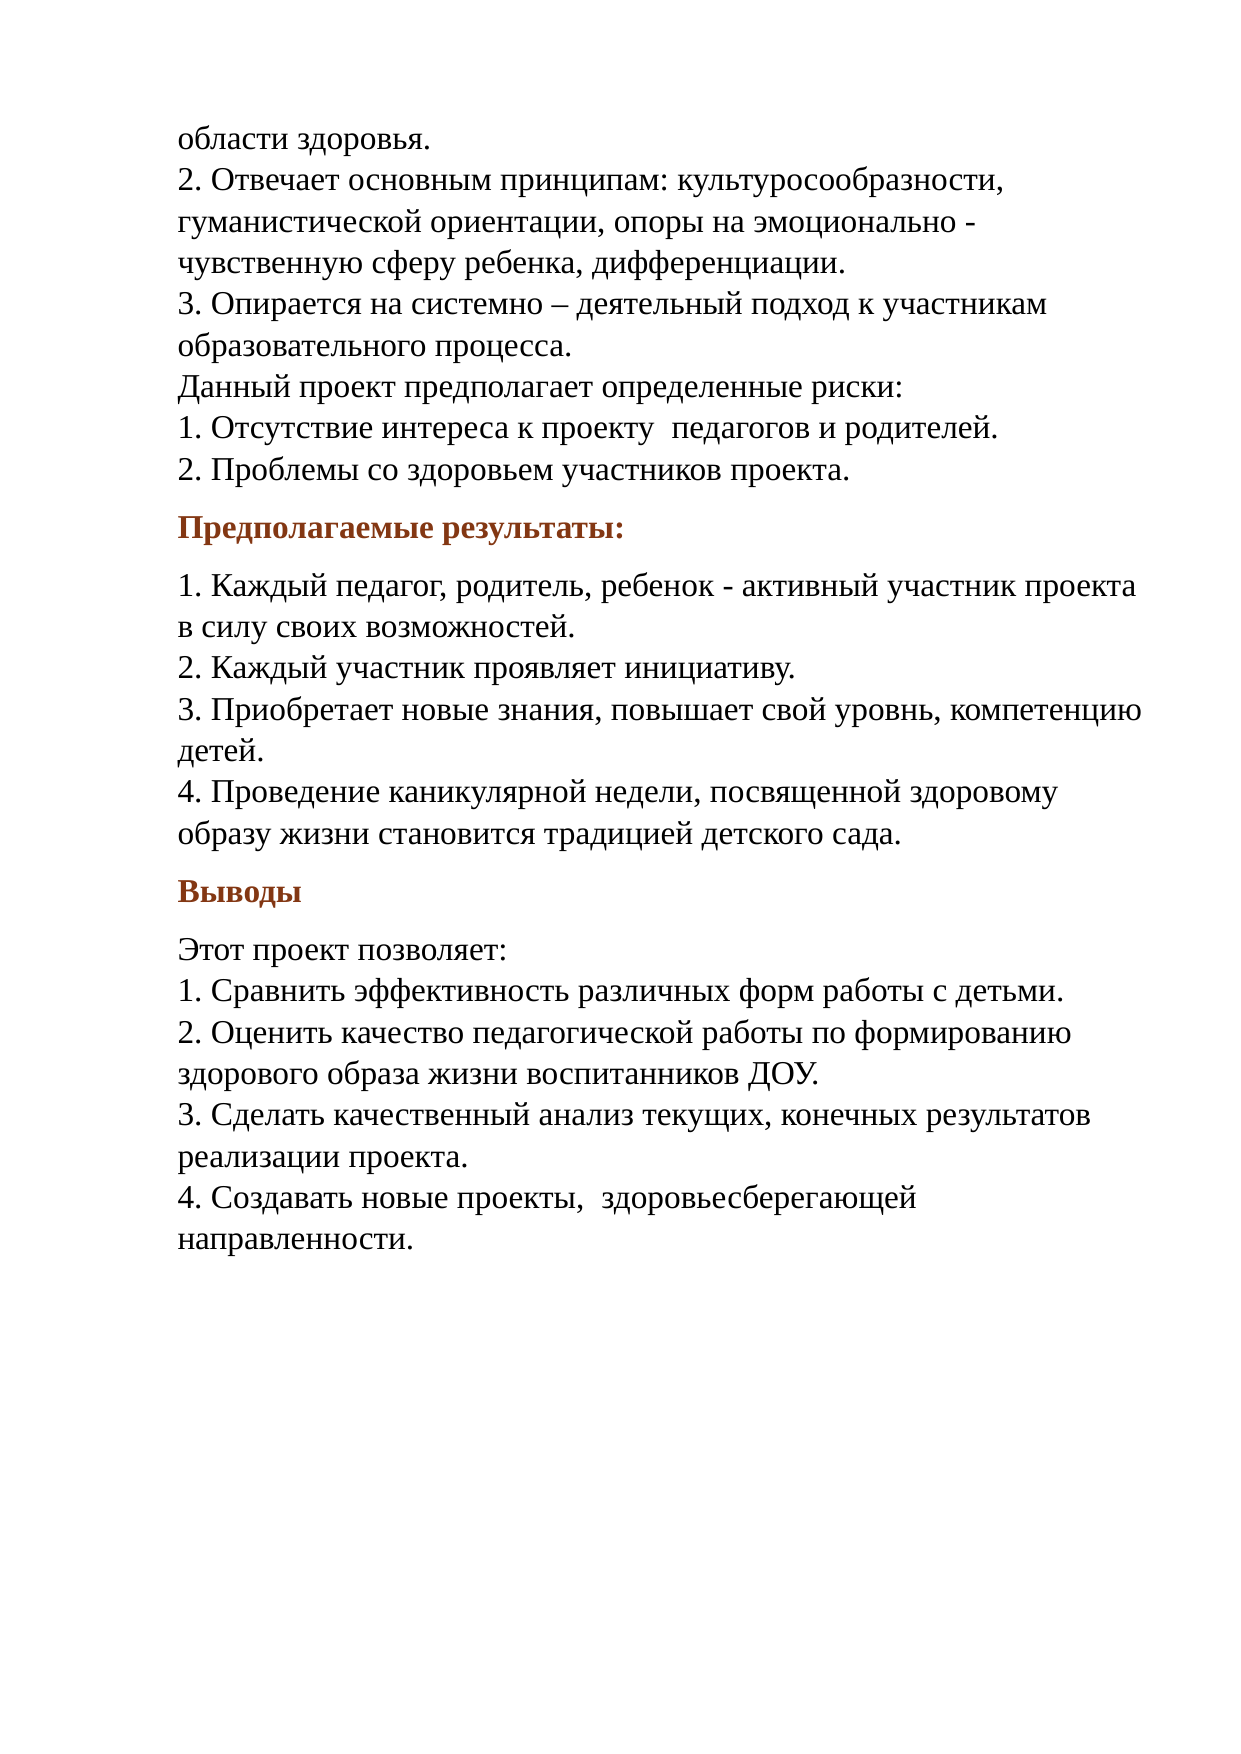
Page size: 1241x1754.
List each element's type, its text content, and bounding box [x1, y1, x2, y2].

text 1. Каждый педагог, родитель, ребенок - активный участник проекта в силу своих возможностей. 2. Каждый участник проявляет инициативу. 3. Приобретает новые знания, повышает свой уровнь, компетенцию детей. 4. Проведение каникулярной недели, посвященной здоровому образу жизни становится традицией детского сада. [177, 565, 1152, 851]
text области здоровья. 2. Отвечает основным принципам: культуросообразности, гуманистической ориентации, опоры на эмоционально - чувственную сферу ребенка, дифференциации. 3. Опирается на системно – деятельный подход к участникам образовательного процесса. Данный проект предполагает определенные риски: 1. Отсутствие интереса к проекту педагогов и родителей. 2. Проблемы со здоровьем участников проекта. [177, 118, 1152, 487]
text Предполагаемые результаты: [177, 507, 1152, 545]
text Этот проект позволяет: 1. Сравнить эффективность различных форм работы с детьми. 2. Оценить качество педагогической работы по формированию здорового образа жизни воспитанников ДОУ. 3. Сделать качественный анализ текущих, конечных результатов реализации проекта. 4. Создавать новые проекты, здоровьесберегающей направленности. [177, 929, 1152, 1257]
text Выводы [177, 871, 1152, 909]
